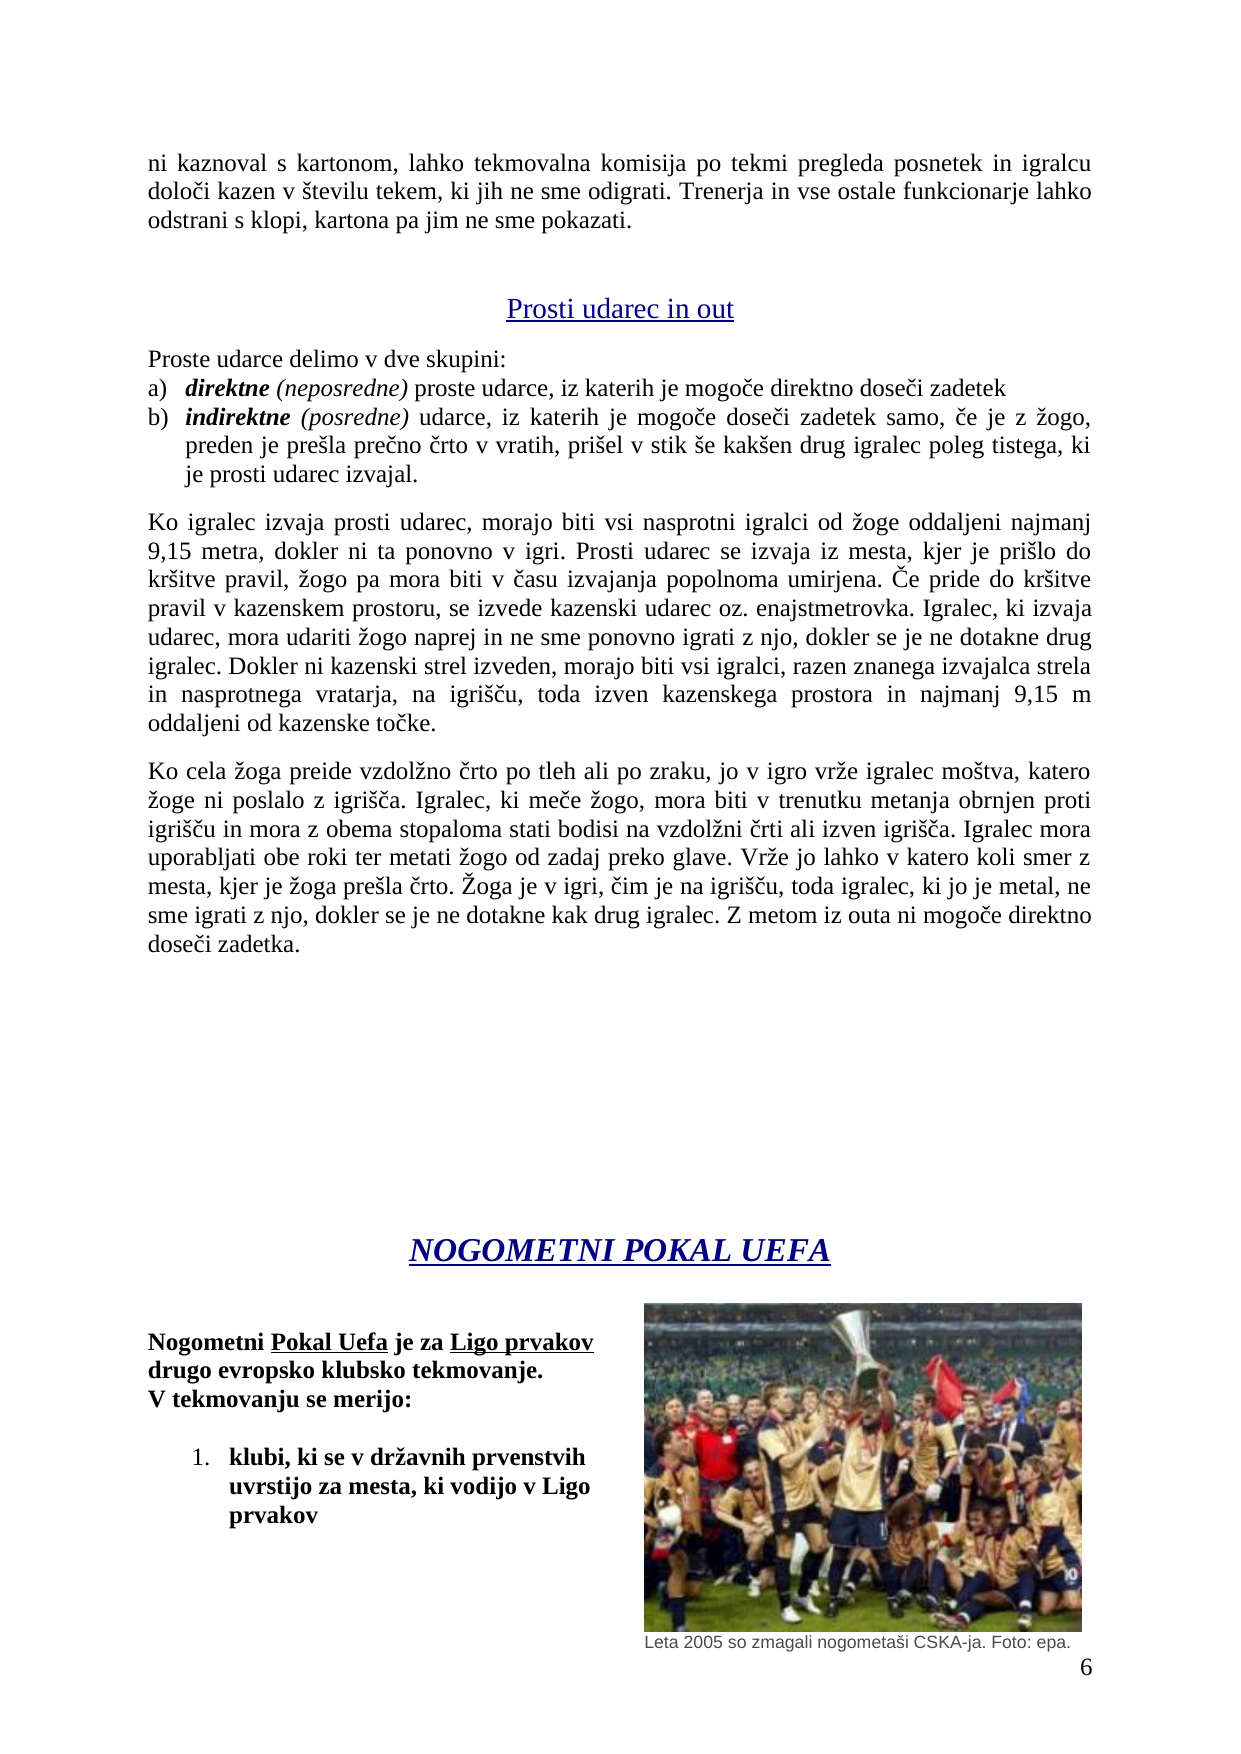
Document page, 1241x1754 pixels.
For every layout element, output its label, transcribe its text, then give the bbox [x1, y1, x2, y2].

text Proste udarce delimo v dve skupini: [148, 344, 1093, 373]
subtitle NOGOMETNI POKAL UEFA [148, 1231, 1093, 1269]
subtitle Prosti udarec in out [148, 291, 1093, 325]
picture [644, 1303, 1082, 1632]
text ni kaznoval s kartonom, lahko tekmovalna komisija po tekmi pregleda posnetek in igralcu določi kazen v številu tekem, ki jih ne sme odigrati. Trenerja in vse ostale funkcionarje lahko odstrani s klopi, kartona pa jim ne sme pokazati. [148, 148, 1093, 234]
table_header [1082, 1304, 1088, 1631]
list direktne (neposredne) proste udarce, iz katerih je mogoče direktno doseči zadetek [148, 373, 1093, 402]
text Ko igralec izvaja prosti udarec, morajo biti vsi nasprotni igralci od žoge oddaljeni najmanj 9,15 metra, dokler ni ta ponovno v igri. Prosti udarec se izvaja iz mesta, kjer je prišlo do kršitve pravil, žogo pa mora biti v času izvajanja popolnoma umirjena. Če pride do kršitve pravil v kazenskem prostoru, se izvede kazenski udarec oz. enajstmetrovka. Igralec, ki izvaja udarec, mora udariti žogo naprej in ne sme ponovno igrati z njo, dokler se je ne dotakne drug igralec. Dokler ni kazenski strel izveden, morajo biti vsi igralci, razen znanega izvajalca strela in nasprotnega vratarja, na igrišču, toda izven kazenskega prostora in najmanj 9,15 m oddaljeni od kazenske točke. [148, 507, 1093, 737]
text Ko cela žoga preide vzdolžno črto po tleh ali po zraku, jo v igro vrže igralec moštva, katero žoge ni poslalo z igrišča. Igralec, ki meče žogo, mora biti v trenutku metanja obrnjen proti igrišču in mora z obema stopaloma stati bodisi na vzdolžni črti ali izven igrišča. Igralec mora uporabljati obe roki ter metati žogo od zadaj preko glave. Vrže jo lahko v katero koli smer z mesta, kjer je žoga prešla črto. Žoga je v igri, čim je na igrišču, toda igralec, ki jo je metal, ne sme igrati z njo, dokler se je ne dotakne kak drug igralec. Z metom iz outa ni mogoče direktno doseči zadetka. [148, 756, 1093, 957]
text Nogometni Pokal Uefa je za Ligo prvakov drugo evropsko klubsko tekmovanje. V tekmovanju se merijo: [148, 1327, 644, 1413]
list klubi, ki se v državnih prvenstvih uvrstijo za mesta, ki vodijo v Ligo prvakov [191, 1442, 644, 1528]
list indirektne (posredne) udarce, iz katerih je mogoče doseči zadetek samo, če je z žogo, preden je prešla prečno črto v vratih, prišel v stik še kakšen drug igralec poleg tistega, ki je prosti udarec izvajal. [148, 402, 1093, 488]
table_cell Leta 2005 so zmagali nogometaši CSKA-ja. Foto: epa. [644, 1631, 1088, 1657]
